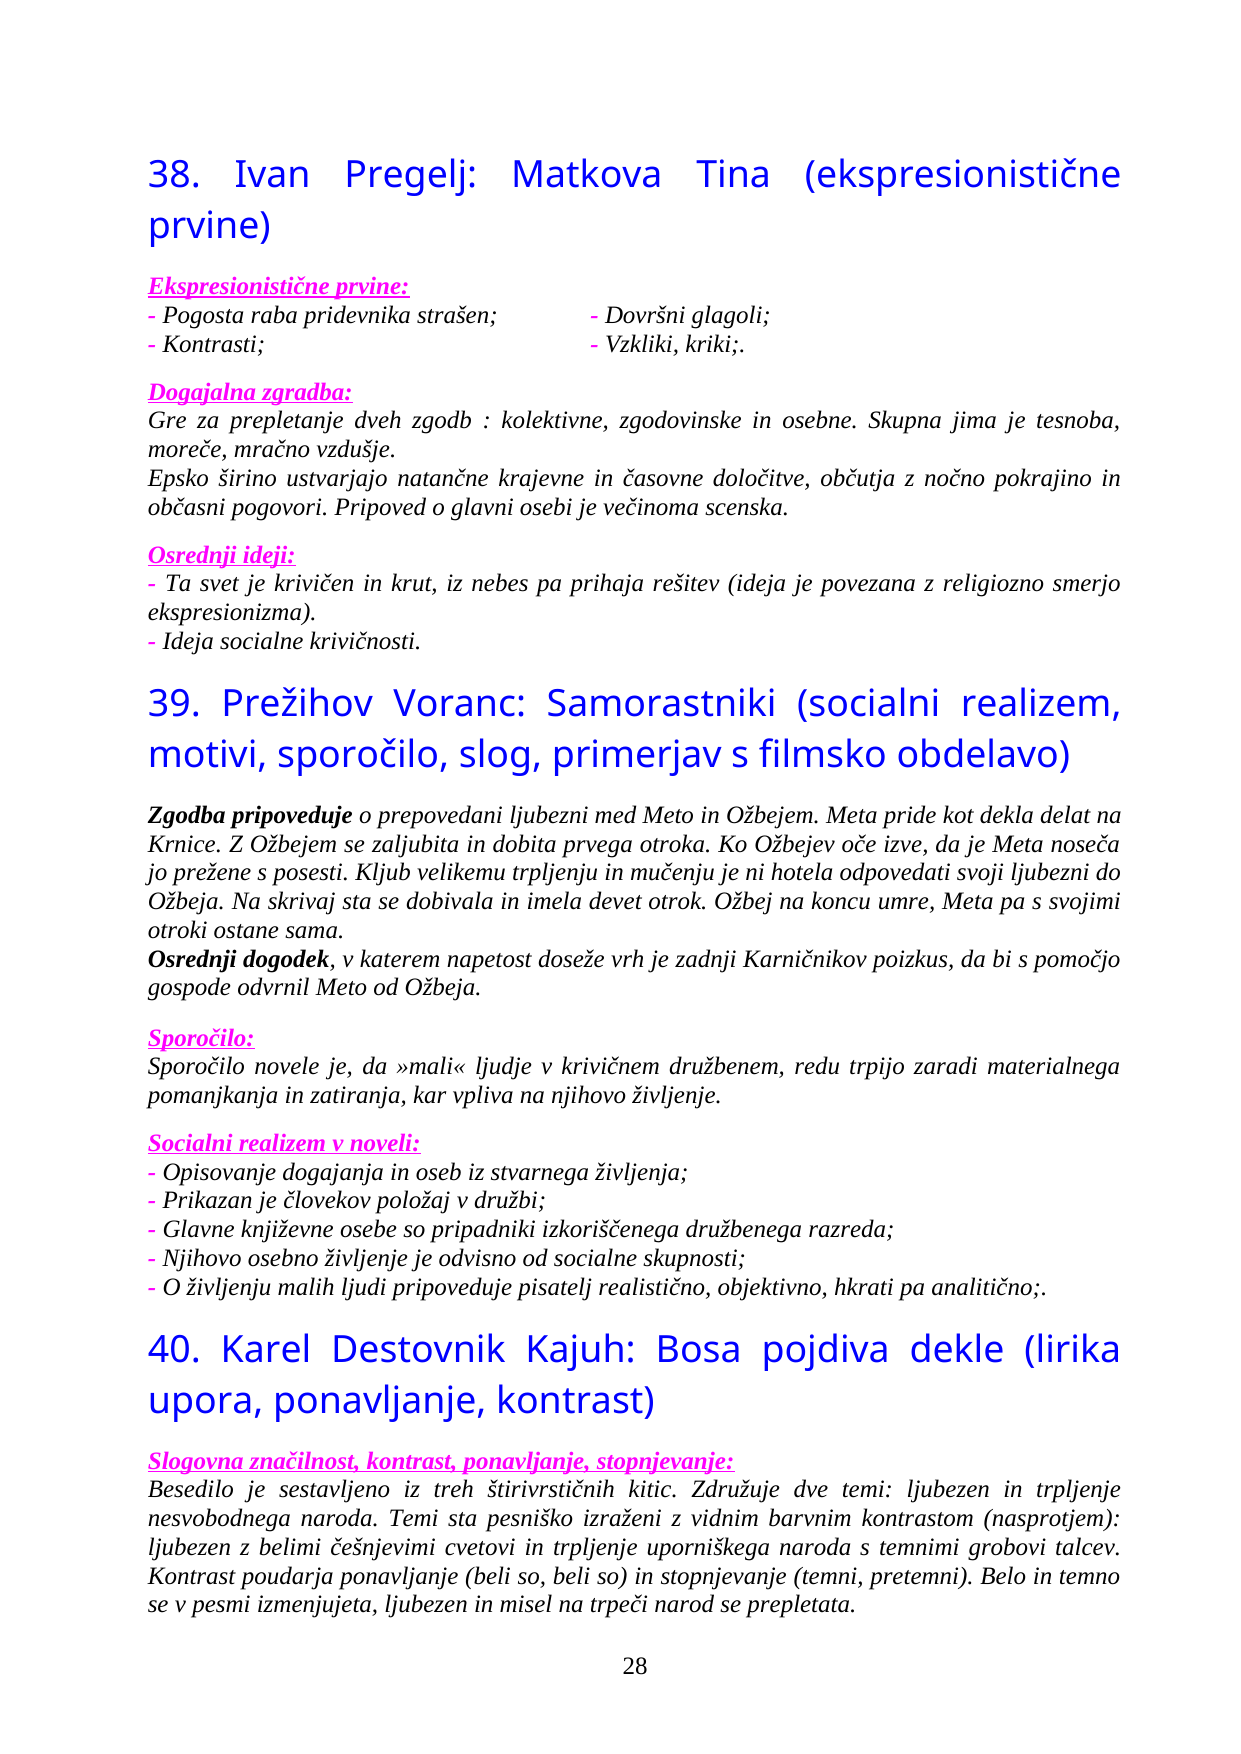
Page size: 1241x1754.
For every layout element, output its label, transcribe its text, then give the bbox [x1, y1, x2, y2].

text - Pogosta raba pridevnika strašen; - Dovršni glagoli; [148, 300, 1122, 329]
text - Njihovo osebno življenje je odvisno od socialne skupnosti; [148, 1243, 1122, 1272]
text Gre za prepletanje dveh zgodb : kolektivne, zgodovinske in osebne. Skupna jima je tesnoba, moreče, mračno vzdušje. [148, 406, 1122, 463]
text - Ideja socialne krivičnosti. [148, 626, 1122, 655]
text Epsko širino ustvarjajo natančne krajevne in časovne določitve, občutja z nočno pokrajino in občasni pogovori. Pripoved o glavni osebi je večinoma scenska. [148, 463, 1122, 521]
text Sporočilo: [148, 1023, 1122, 1051]
text Ekspresionistične prvine: [148, 271, 1122, 300]
text 40. Karel Destovnik Kajuh: Bosa pojdiva dekle (lirika upora, ponavljanje, kontrast) [148, 1322, 1122, 1424]
text Besedilo je sestavljeno iz treh štirivrstičnih kitic. Združuje dve temi: ljubezen in trpljenje nesvobodnega naroda. Temi sta pesniško izraženi z vidnim barvnim kontrastom (nasprotjem): ljubezen z belimi češnjevimi cvetovi in trpljenje uporniškega naroda s temnimi grobovi talcev. Kontrast poudarja ponavljanje (beli so, beli so) in stopnjevanje (temni, pretemni). Belo in temno se v pesmi izmenjujeta, ljubezen in misel na trpeči narod se prepletata. [148, 1474, 1122, 1618]
text - Ta svet je krivičen in krut, iz nebes pa prihaja rešitev (ideja je povezana z religiozno smerjo ekspresionizma). [148, 568, 1122, 626]
text Zgodba pripoveduje o prepovedani ljubezni med Meto in Ožbejem. Meta pride kot dekla delat na Krnice. Z Ožbejem se zaljubita in dobita prvega otroka. Ko Ožbejev oče izve, da je Meta noseča jo prežene s posesti. Kljub velikemu trpljenju in mučenju je ni hotela odpovedati svoji ljubezni do Ožbeja. Na skrivaj sta se dobivala in imela devet otrok. Ožbej na koncu umre, Meta pa s svojimi otroki ostane sama. [148, 800, 1122, 944]
text - Kontrasti; - Vzkliki, kriki;. [148, 329, 1122, 358]
text Slogovna značilnost, kontrast, ponavljanje, stopnjevanje: [148, 1446, 1122, 1474]
text - Glavne književne osebe so pripadniki izkoriščenega družbenega razreda; [148, 1214, 1122, 1243]
text - Prikazan je človekov položaj v družbi; [148, 1186, 1122, 1214]
text Socialni realizem v noveli: [148, 1128, 1122, 1157]
text 38. Ivan Pregelj: Matkova Tina (ekspresionistične prvine) [148, 148, 1122, 250]
text - Opisovanje dogajanja in oseb iz stvarnega življenja; [148, 1157, 1122, 1186]
text 39. Prežihov Voranc: Samorastniki (socialni realizem, motivi, sporočilo, slog, primerjav s filmsko obdelavo) [148, 676, 1122, 778]
text - O življenju malih ljudi pripoveduje pisatelj realistično, objektivno, hkrati pa analitično;. [148, 1272, 1122, 1301]
text Osrednji dogodek, v katerem napetost doseže vrh je zadnji Karničnikov poizkus, da bi s pomočjo gospode odvrnil Meto od Ožbeja. [148, 944, 1122, 1001]
text Osrednji ideji: [148, 540, 1122, 568]
text Dogajalna zgradba: [148, 377, 1122, 406]
text Sporočilo novele je, da »mali« ljudje v krivičnem družbenem, redu trpijo zaradi materialnega pomanjkanja in zatiranja, kar vpliva na njihovo življenje. [148, 1051, 1122, 1109]
